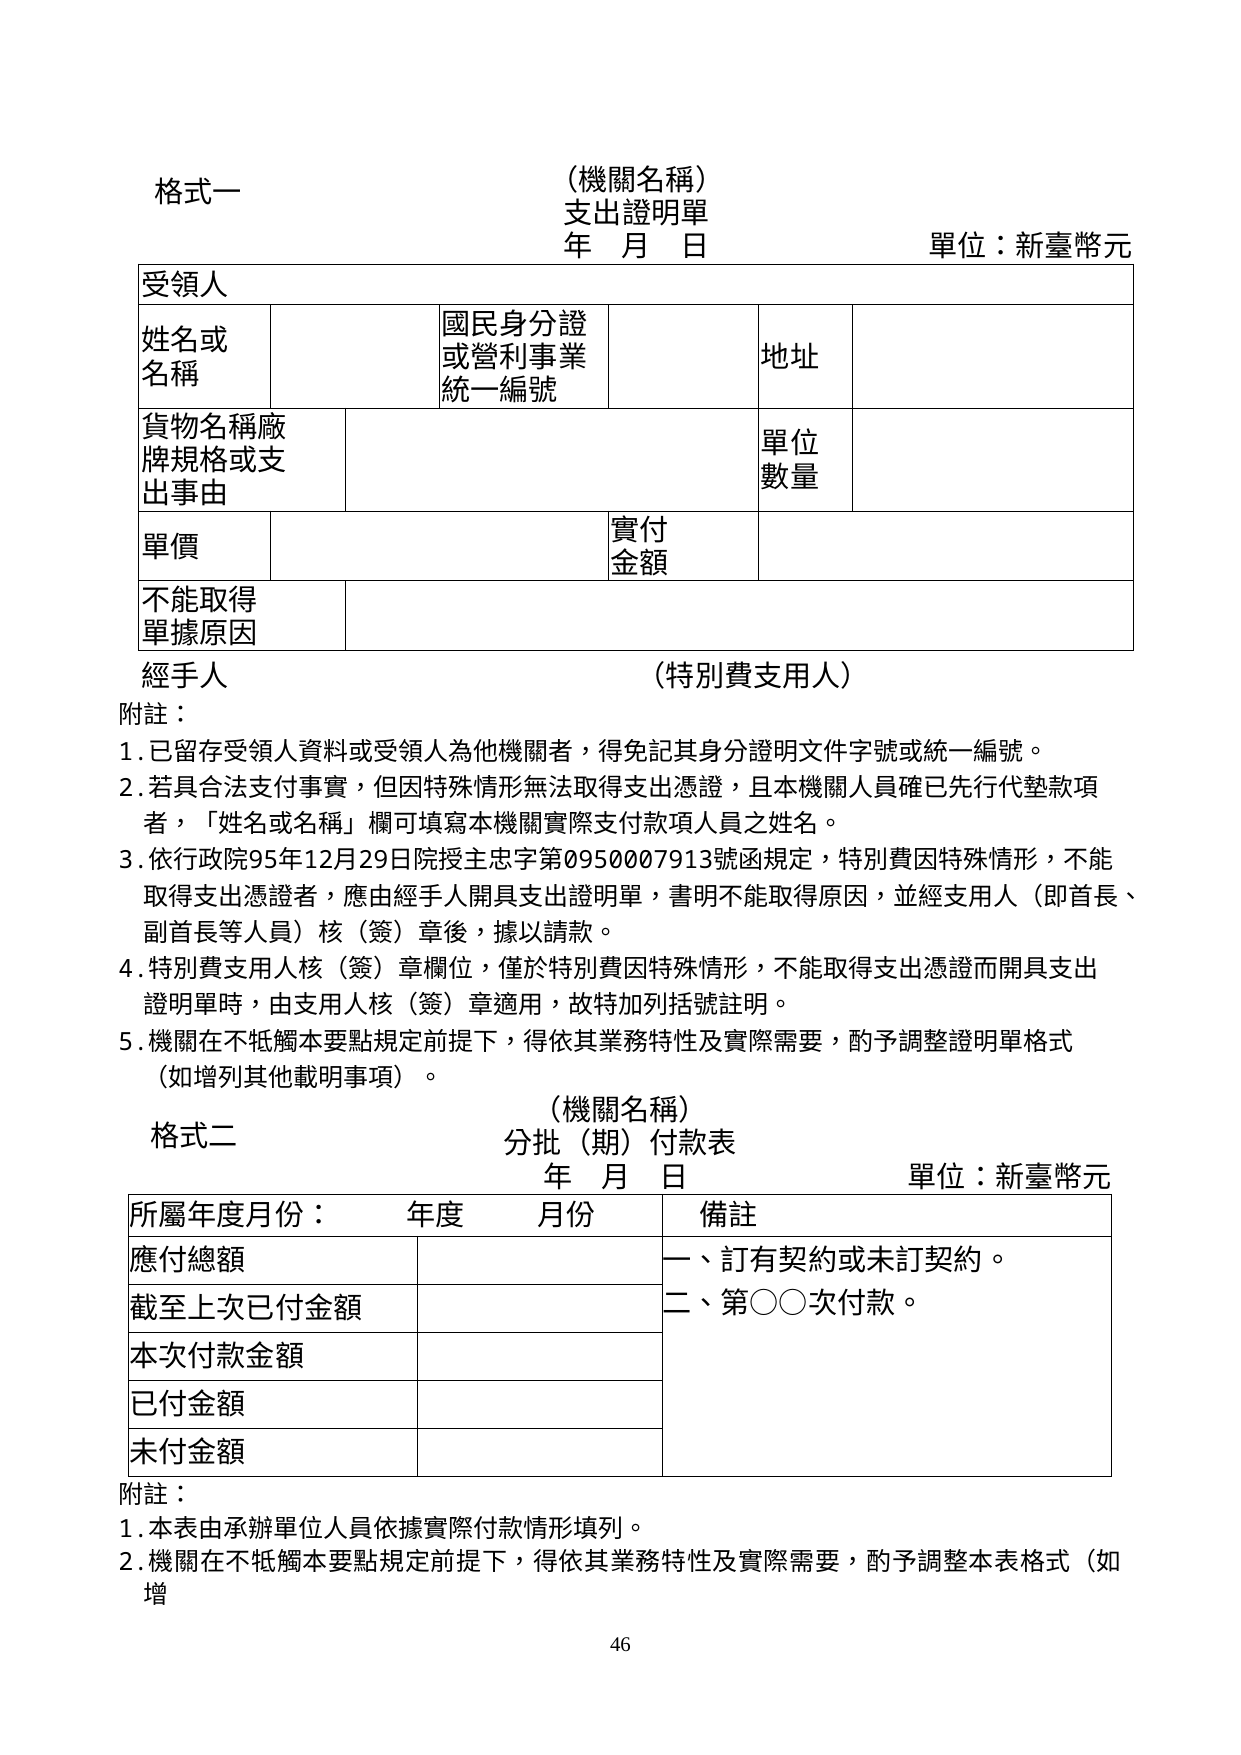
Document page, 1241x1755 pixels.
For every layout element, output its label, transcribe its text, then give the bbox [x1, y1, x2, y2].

table_cell [346, 409, 758, 511]
table_cell 應付總額 [129, 1237, 417, 1284]
table_cell [418, 1381, 662, 1428]
table_cell 未付金額 [129, 1429, 417, 1476]
table_cell 受領人 [139, 265, 1133, 304]
table_cell 所屬年度月份： 年度 月份 [129, 1195, 662, 1236]
table_cell [759, 512, 1133, 580]
table_cell 本次付款金額 [129, 1333, 417, 1380]
table_cell [609, 305, 758, 407]
table_cell 單價 [139, 512, 270, 580]
table_cell 一、訂有契約或未訂契約。 二、第○○次付款。 [663, 1237, 1111, 1476]
table_cell 已付金額 [129, 1381, 417, 1428]
table_cell （特別費支用人） [636, 651, 1134, 695]
text 1.本表由承辦單位人員依據實際付款情形填列。 [118, 1510, 1122, 1544]
table_cell 單位 數量 [759, 409, 852, 511]
text 1.已留存受領人資料或受領人為他機關者，得免記其身分證明文件字號或統一編號。 [118, 731, 1122, 767]
table_cell [418, 1237, 662, 1284]
table_header （機關名稱） 分批（期）付款表 年 月 日 單位：新臺幣元 [129, 1094, 1111, 1194]
table_cell 經手人 [139, 651, 636, 695]
table_cell 國民身分證或營利事業 統一編號 [440, 305, 608, 407]
text 3.依行政院95年12月29日院授主忠字第0950007913號函規定，特別費因特殊情形，不能取得支出憑證者，應由經手人開具支出證明單，書明不能取得原因，並經支用人（即首長、副首長等人員）核（簽）章後，據以請款。 [118, 840, 1122, 949]
text 2.機關在不牴觸本要點規定前提下，得依其業務特性及實際需要，酌予調整本表格式（如增 [118, 1544, 1122, 1610]
table_cell [418, 1429, 662, 1476]
table_cell [271, 305, 439, 407]
table_cell [853, 305, 1133, 407]
table_cell 備註 [663, 1195, 1111, 1236]
text 附註： [118, 1477, 1122, 1510]
text 附註： [118, 695, 1122, 731]
table_cell 姓名或 名稱 [139, 305, 270, 407]
table_cell 實付 金額 [609, 512, 758, 580]
text 4.特別費支用人核（簽）章欄位，僅於特別費因特殊情形，不能取得支出憑證而開具支出證明單時，由支用人核（簽）章適用，故特加列括號註明。 [118, 949, 1122, 1021]
table_cell [346, 581, 1133, 650]
table_cell [853, 409, 1133, 511]
table_cell [271, 512, 608, 580]
text 5.機關在不牴觸本要點規定前提下，得依其業務特性及實際需要，酌予調整證明單格式（如增列其他載明事項）。 [118, 1021, 1122, 1094]
text 2.若具合法支付事實，但因特殊情形無法取得支出憑證，且本機關人員確已先行代墊款項者，「姓名或名稱」欄可填寫本機關實際支付款項人員之姓名。 [118, 767, 1122, 840]
table_cell [418, 1333, 662, 1380]
table_cell 貨物名稱廠 牌規格或支 出事由 [139, 409, 345, 511]
table_header （機關名稱） 支出證明單 年 月 日 單位：新臺幣元 [139, 161, 1134, 263]
table_cell 不能取得 單據原因 [139, 581, 345, 650]
table_cell [418, 1285, 662, 1332]
table_cell 地址 [759, 305, 852, 407]
table_cell 截至上次已付金額 [129, 1285, 417, 1332]
